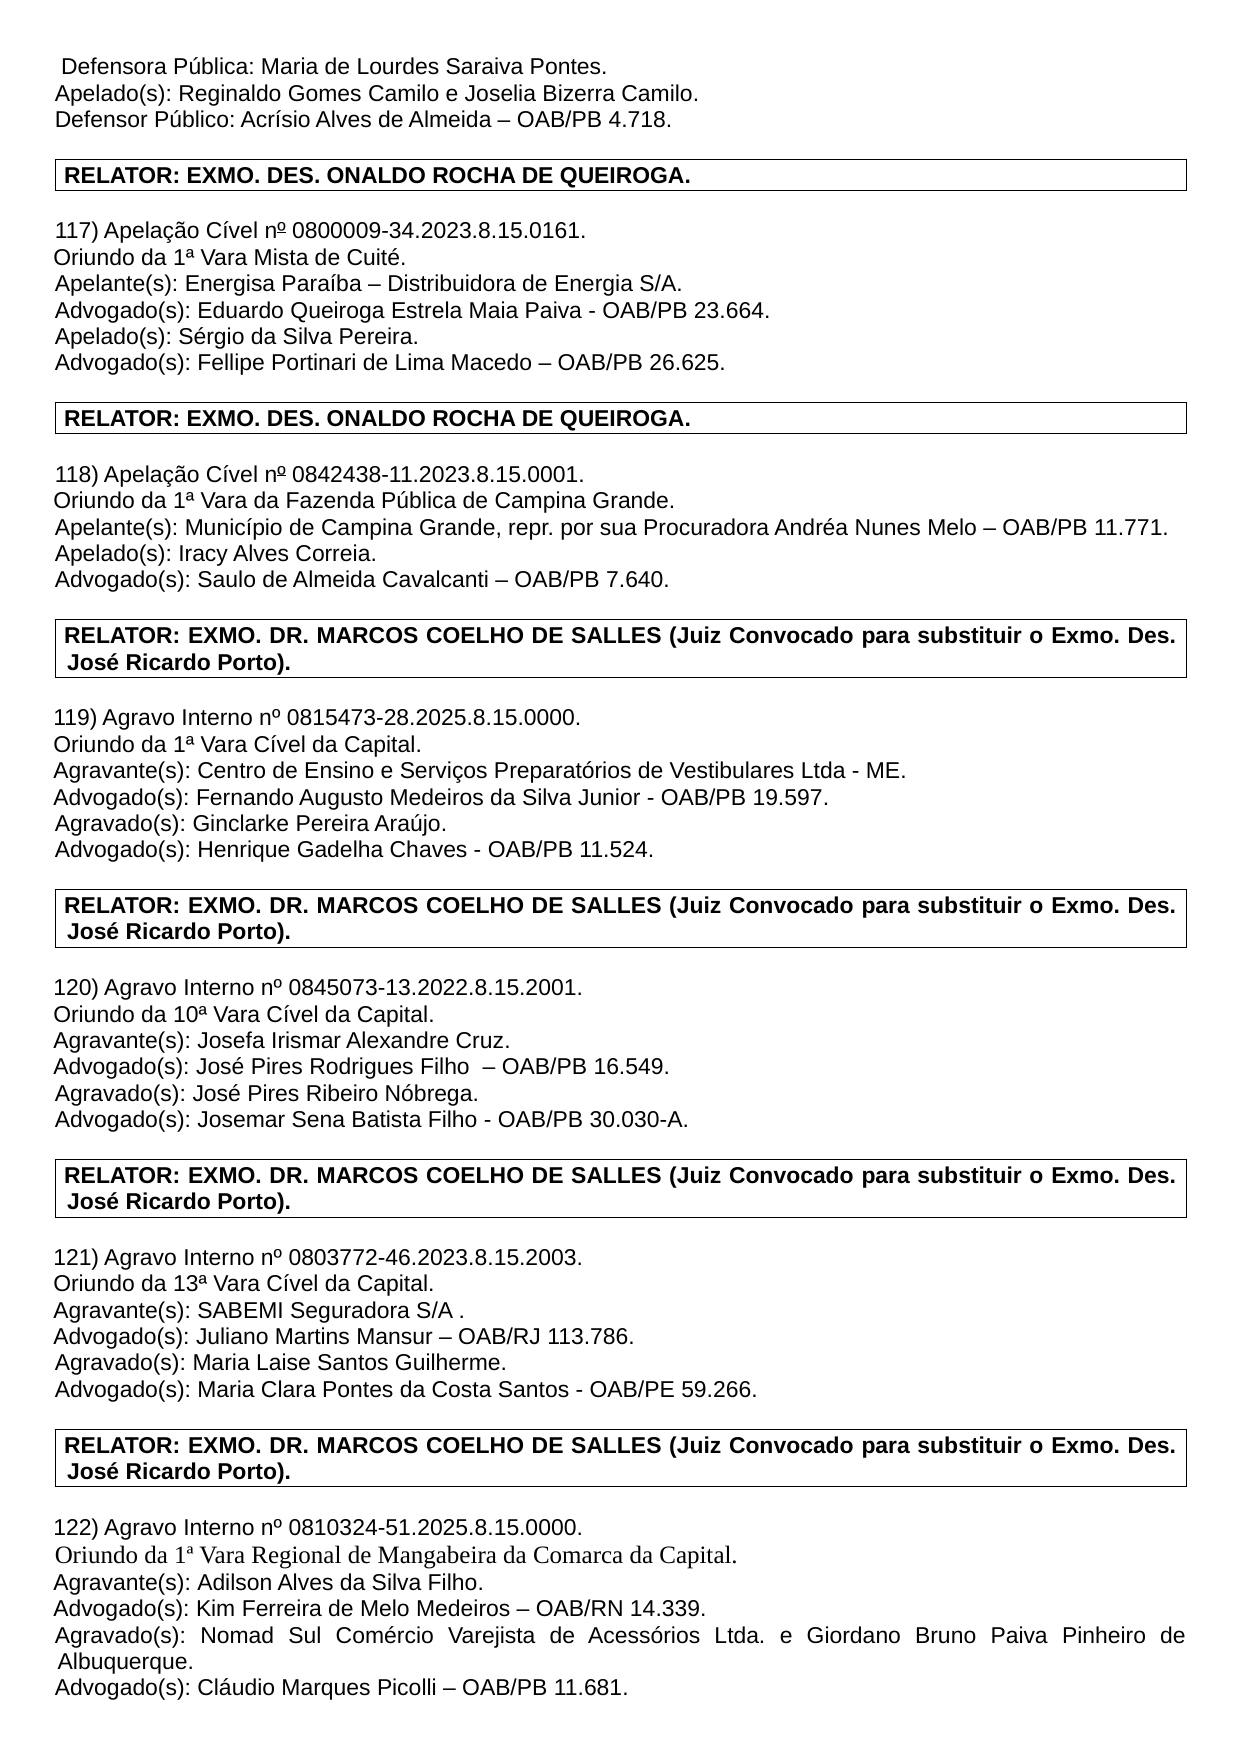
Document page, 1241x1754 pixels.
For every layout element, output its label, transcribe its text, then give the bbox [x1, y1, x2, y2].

text Defensor Público: Acrísio Alves de Almeida – OAB/PB 4.718. [54, 106, 1187, 132]
text 122) Agravo Interno nº 0810324-51.2025.8.15.0000. [53, 1514, 1187, 1540]
text Advogado(s): Fernando Augusto Medeiros da Silva Junior - OAB/PB 19.597. [53, 783, 1187, 810]
text Agravante(s): Josefa Irismar Alexandre Cruz. [53, 1027, 1187, 1053]
text Apelante(s): Energisa Paraíba – Distribuidora de Energia S/A. [54, 270, 1187, 297]
text Advogado(s): Kim Ferreira de Melo Medeiros – OAB/RN 14.339. [53, 1595, 1187, 1622]
text RELATOR: EXMO. DES. ONALDO ROCHA DE QUEIROGA. [56, 160, 1186, 190]
text Advogado(s): Fellipe Portinari de Lima Macedo – OAB/PB 26.625. [54, 349, 1187, 376]
text RELATOR: EXMO. DES. ONALDO ROCHA DE QUEIROGA. [56, 403, 1186, 433]
text Advogado(s): Henrique Gadelha Chaves - OAB/PB 11.524. [54, 836, 1187, 862]
text Oriundo da 1ª Vara da Fazenda Pública de Campina Grande. [53, 487, 1187, 514]
text Oriundo da 1ª Vara Mista de Cuité. [53, 244, 1187, 270]
text 117) Apelação Cível nº 0800009-34.2023.8.15.0161. [54, 217, 1187, 244]
text RELATOR: EXMO. DR. MARCOS COELHO DE SALLES (Juiz Convocado para substituir o Exmo. Des. José Ricardo Porto). [56, 890, 1186, 947]
text Advogado(s): Eduardo Queiroga Estrela Maia Paiva - OAB/PB 23.664. [54, 297, 1187, 323]
text Agravado(s): Nomad Sul Comércio Varejista de Acessórios Ltda. e Giordano Bruno Paiva Pinheiro de Albuquerque. [54, 1622, 1187, 1674]
text Agravado(s): Maria Laise Santos Guilherme. [54, 1349, 1187, 1376]
text Apelado(s): Sérgio da Silva Pereira. [54, 323, 1187, 349]
text Advogado(s): Josemar Sena Batista Filho - OAB/PB 30.030-A. [54, 1106, 1187, 1132]
text Agravado(s): José Pires Ribeiro Nóbrega. [54, 1079, 1187, 1106]
text RELATOR: EXMO. DR. MARCOS COELHO DE SALLES (Juiz Convocado para substituir o Exmo. Des. José Ricardo Porto). [56, 620, 1186, 677]
text Apelado(s): Iracy Alves Correia. [54, 540, 1187, 566]
text Agravado(s): Ginclarke Pereira Araújo. [54, 810, 1187, 836]
text Oriundo da 1ª Vara Cível da Capital. [53, 731, 1187, 757]
text Advogado(s): Saulo de Almeida Cavalcanti – OAB/PB 7.640. [54, 566, 1187, 593]
text 119) Agravo Interno nº 0815473-28.2025.8.15.0000. [53, 704, 1187, 731]
text Agravante(s): SABEMI Seguradora S/A . [53, 1297, 1187, 1323]
text 121) Agravo Interno nº 0803772-46.2023.8.15.2003. [53, 1244, 1187, 1270]
text Oriundo da 13ª Vara Cível da Capital. [53, 1270, 1187, 1297]
text 118) Apelação Cível nº 0842438-11.2023.8.15.0001. [54, 461, 1187, 487]
text RELATOR: EXMO. DR. MARCOS COELHO DE SALLES (Juiz Convocado para substituir o Exmo. Des. José Ricardo Porto). [56, 1160, 1186, 1217]
text Advogado(s): Maria Clara Pontes da Costa Santos - OAB/PE 59.266. [54, 1376, 1187, 1402]
text Oriundo da 1ª Vara Regional de Mangabeira da Comarca da Capital. [54, 1540, 1187, 1569]
text Advogado(s): José Pires Rodrigues Filho – OAB/PB 16.549. [53, 1053, 1187, 1079]
text Advogado(s): Juliano Martins Mansur – OAB/RJ 113.786. [53, 1323, 1187, 1349]
text Apelante(s): Município de Campina Grande, repr. por sua Procuradora Andréa Nunes Melo – OAB/PB 11.771. [54, 514, 1187, 540]
text RELATOR: EXMO. DR. MARCOS COELHO DE SALLES (Juiz Convocado para substituir o Exmo. Des. José Ricardo Porto). [56, 1430, 1186, 1486]
text Agravante(s): Adilson Alves da Silva Filho. [53, 1569, 1187, 1595]
text Defensora Pública: Maria de Lourdes Saraiva Pontes. [54, 53, 1187, 79]
text 120) Agravo Interno nº 0845073-13.2022.8.15.2001. [53, 974, 1187, 1001]
text Advogado(s): Cláudio Marques Picolli – OAB/PB 11.681. [54, 1674, 1187, 1701]
text Apelado(s): Reginaldo Gomes Camilo e Joselia Bizerra Camilo. [54, 79, 1187, 106]
text Oriundo da 10ª Vara Cível da Capital. [53, 1001, 1187, 1027]
text Agravante(s): Centro de Ensino e Serviços Preparatórios de Vestibulares Ltda - ME. [53, 757, 1187, 783]
